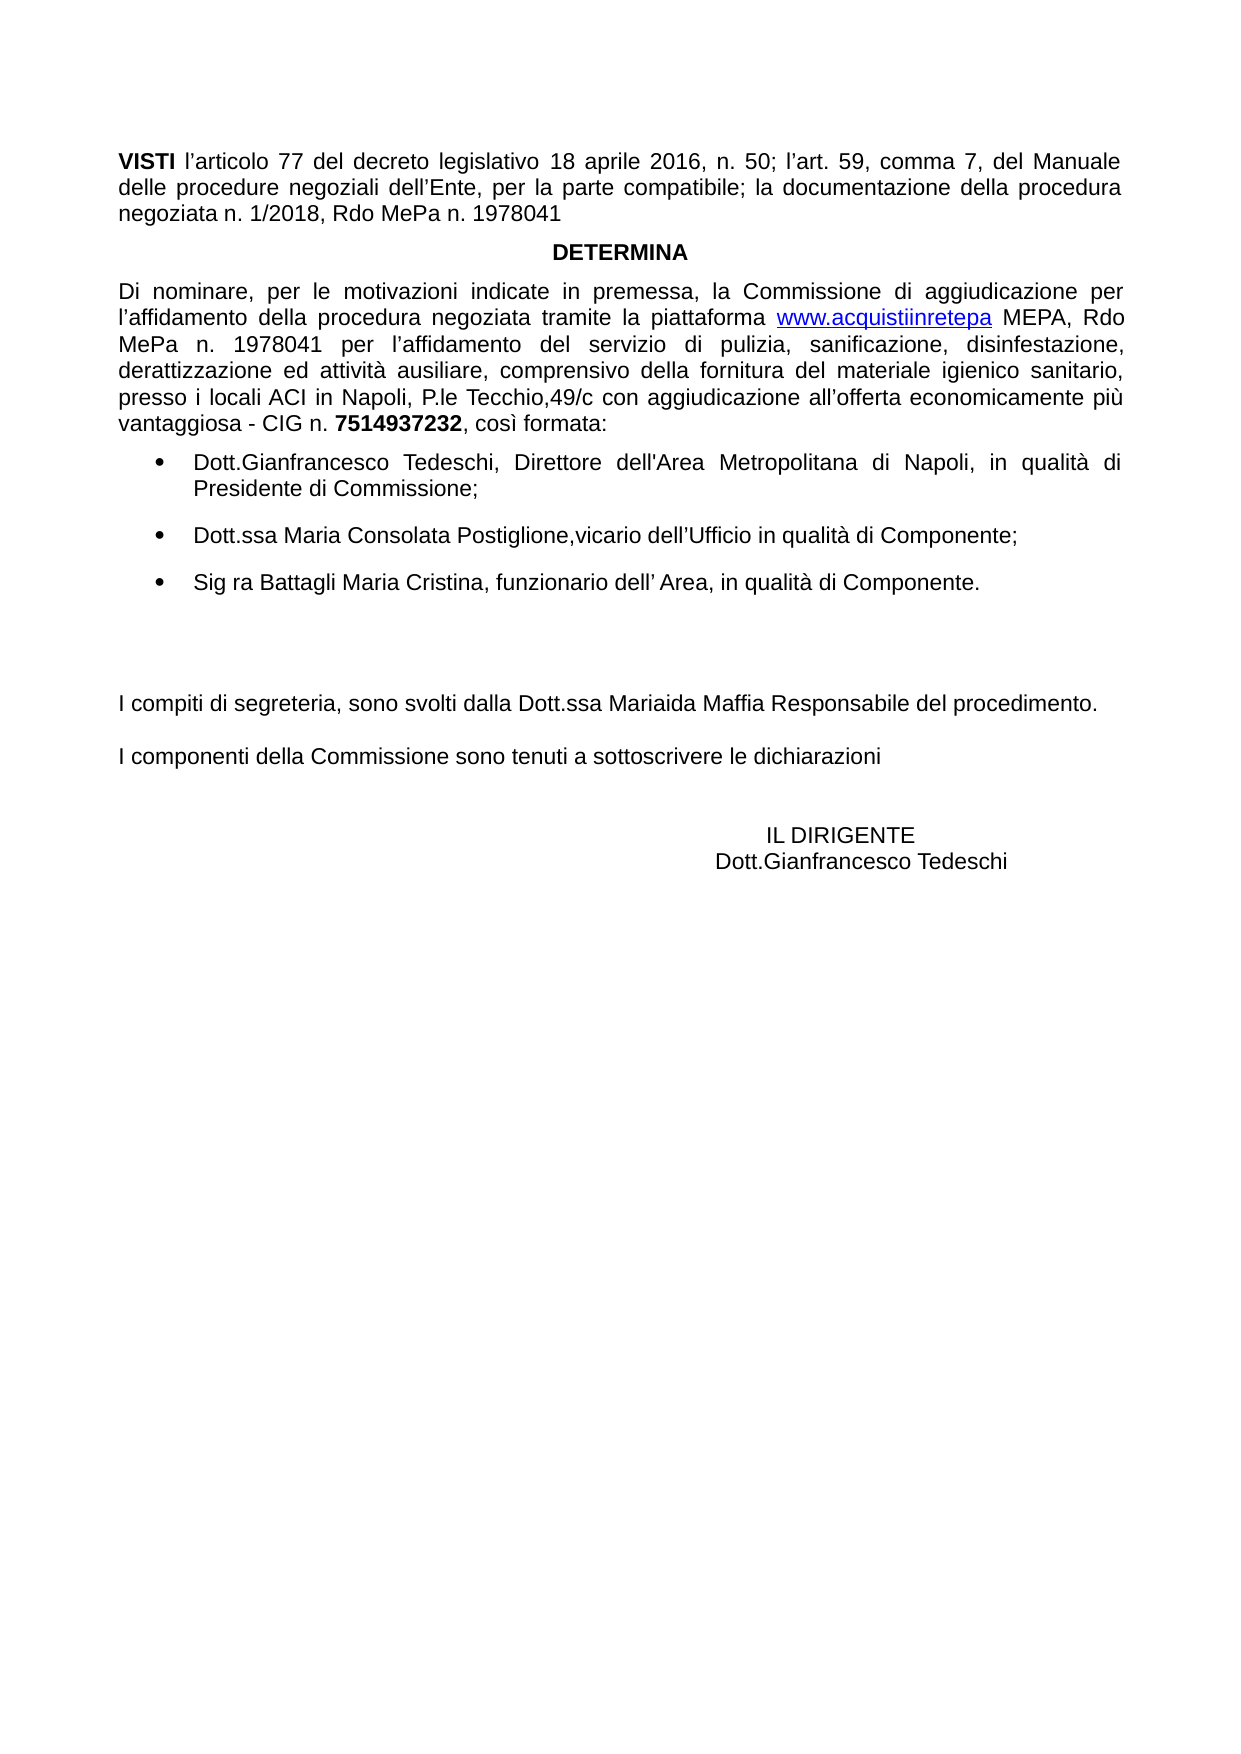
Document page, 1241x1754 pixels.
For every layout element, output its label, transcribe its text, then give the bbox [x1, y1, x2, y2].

list Sig ra Battagli Maria Cristina, funzionario dell’ Area, in qualità di Componente. [156, 569, 1122, 596]
list Dott.Gianfrancesco Tedeschi, Direttore dell'Area Metropolitana di Napoli, in qualità di Presidente di Commissione; [156, 449, 1122, 501]
text I componenti della Commissione sono tenuti a sottoscrivere le dichiarazioni [118, 743, 1125, 769]
text VISTI l’articolo 77 del decreto legislativo 18 aprile 2016, n. 50; l’art. 59, comma 7, del Manuale delle procedure negoziali dell’Ente, per la parte compatibile; la documentazione della procedura negoziata n. 1/2018, Rdo MePa n. 1978041 [118, 148, 1122, 227]
text Di nominare, per le motivazioni indicate in premessa, la Commissione di aggiudicazione per l’affidamento della procedura negoziata tramite la piattaforma www.acquistiinretepa MEPA, Rdo MePa n. 1978041 per l’affidamento del servizio di pulizia, sanificazione, disinfestazione, derattizzazione ed attività ausiliare, comprensivo della fornitura del materiale igienico sanitario, presso i locali ACI in Napoli, P.le Tecchio,49/c con aggiudicazione all’offerta economicamente più vantaggiosa - CIG n. 7514937232, così formata: [118, 278, 1125, 436]
text DETERMINA [118, 239, 1122, 266]
list Dott.ssa Maria Consolata Postiglione,vicario dell’Ufficio in qualità di Componente; [156, 522, 1122, 548]
text IL DIRIGENTE [118, 822, 1125, 848]
text Dott.Gianfrancesco Tedeschi [118, 848, 1125, 874]
text I compiti di segreteria, sono svolti dalla Dott.ssa Mariaida Maffia Responsabile del procedimento. [118, 690, 1125, 716]
